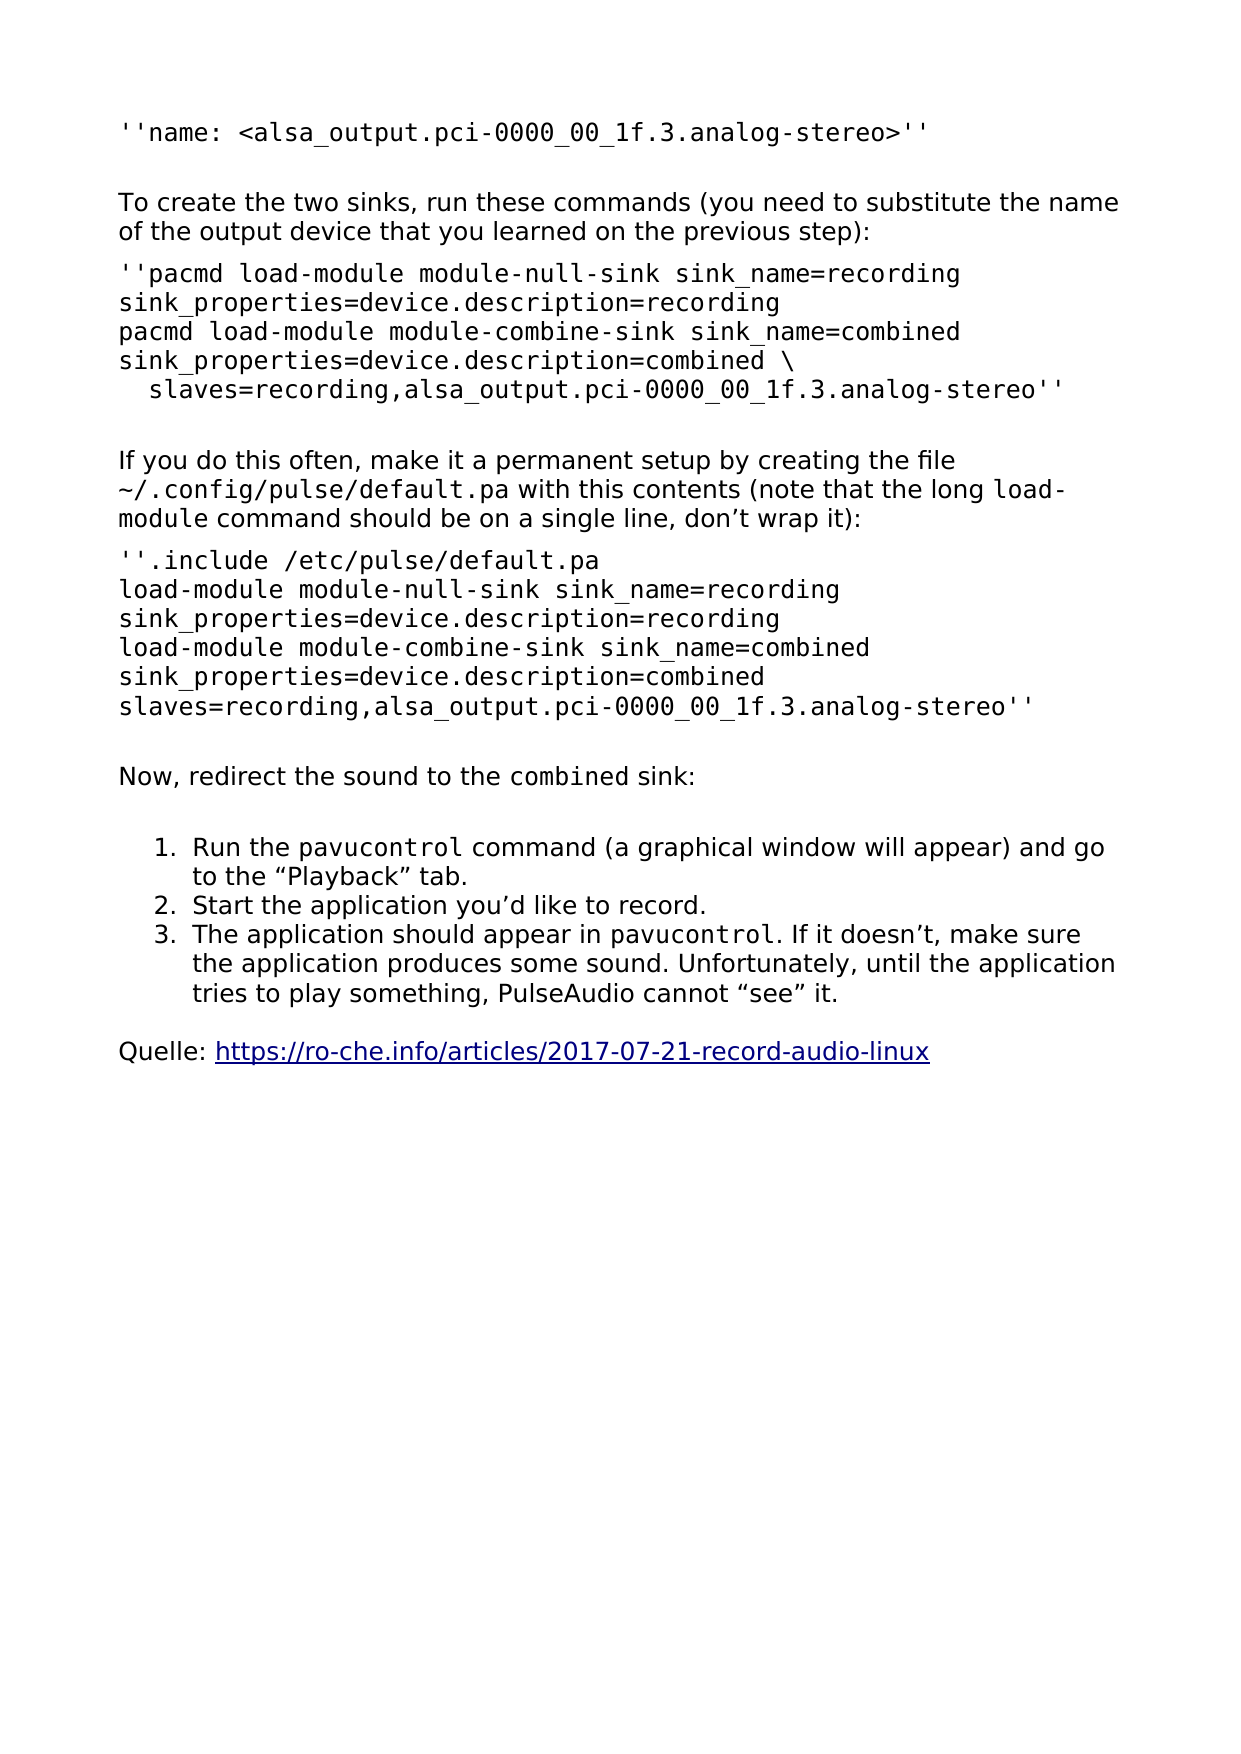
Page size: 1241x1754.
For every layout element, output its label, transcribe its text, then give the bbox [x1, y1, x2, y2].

list Run the pavucontrol command (a graphical window will appear) and go to the “Playback” tab. [177, 833, 1122, 891]
text ''name: <alsa_output.pci-0000_00_1f.3.analog-stereo>'' [118, 118, 1122, 176]
text Quelle: https://ro-che.info/articles/2017-07-21-record-audio-linux [118, 1037, 1122, 1067]
text ''pacmd load-module module-null-sink sink_name=recording sink_properties=device.description=recording pacmd load-module module-combine-sink sink_name=combined sink_properties=device.description=combined \ slaves=recording,alsa_output.pci-0000_00_1f.3.analog-stereo'' [118, 259, 1122, 434]
text If you do this often, make it a permanent setup by creating the file ~/.config/pulse/default.pa with this contents (note that the long load-module command should be on a single line, don’t wrap it): [118, 446, 1122, 533]
list Start the application you’d like to record. [177, 891, 1122, 920]
list The application should appear in pavucontrol. If it doesn’t, make sure the application produces some sound. Unfortunately, until the application tries to play something, PulseAudio cannot “see” it. [177, 920, 1122, 1008]
text To create the two sinks, run these commands (you need to substitute the name of the output device that you learned on the previous step): [118, 188, 1122, 247]
text ''.include /etc/pulse/default.pa load-module module-null-sink sink_name=recording sink_properties=device.description=recording load-module module-combine-sink sink_name=combined sink_properties=device.description=combined slaves=recording,alsa_output.pci-0000_00_1f.3.analog-stereo'' [118, 546, 1122, 750]
text Now, redirect the sound to the combined sink: [118, 762, 1122, 791]
